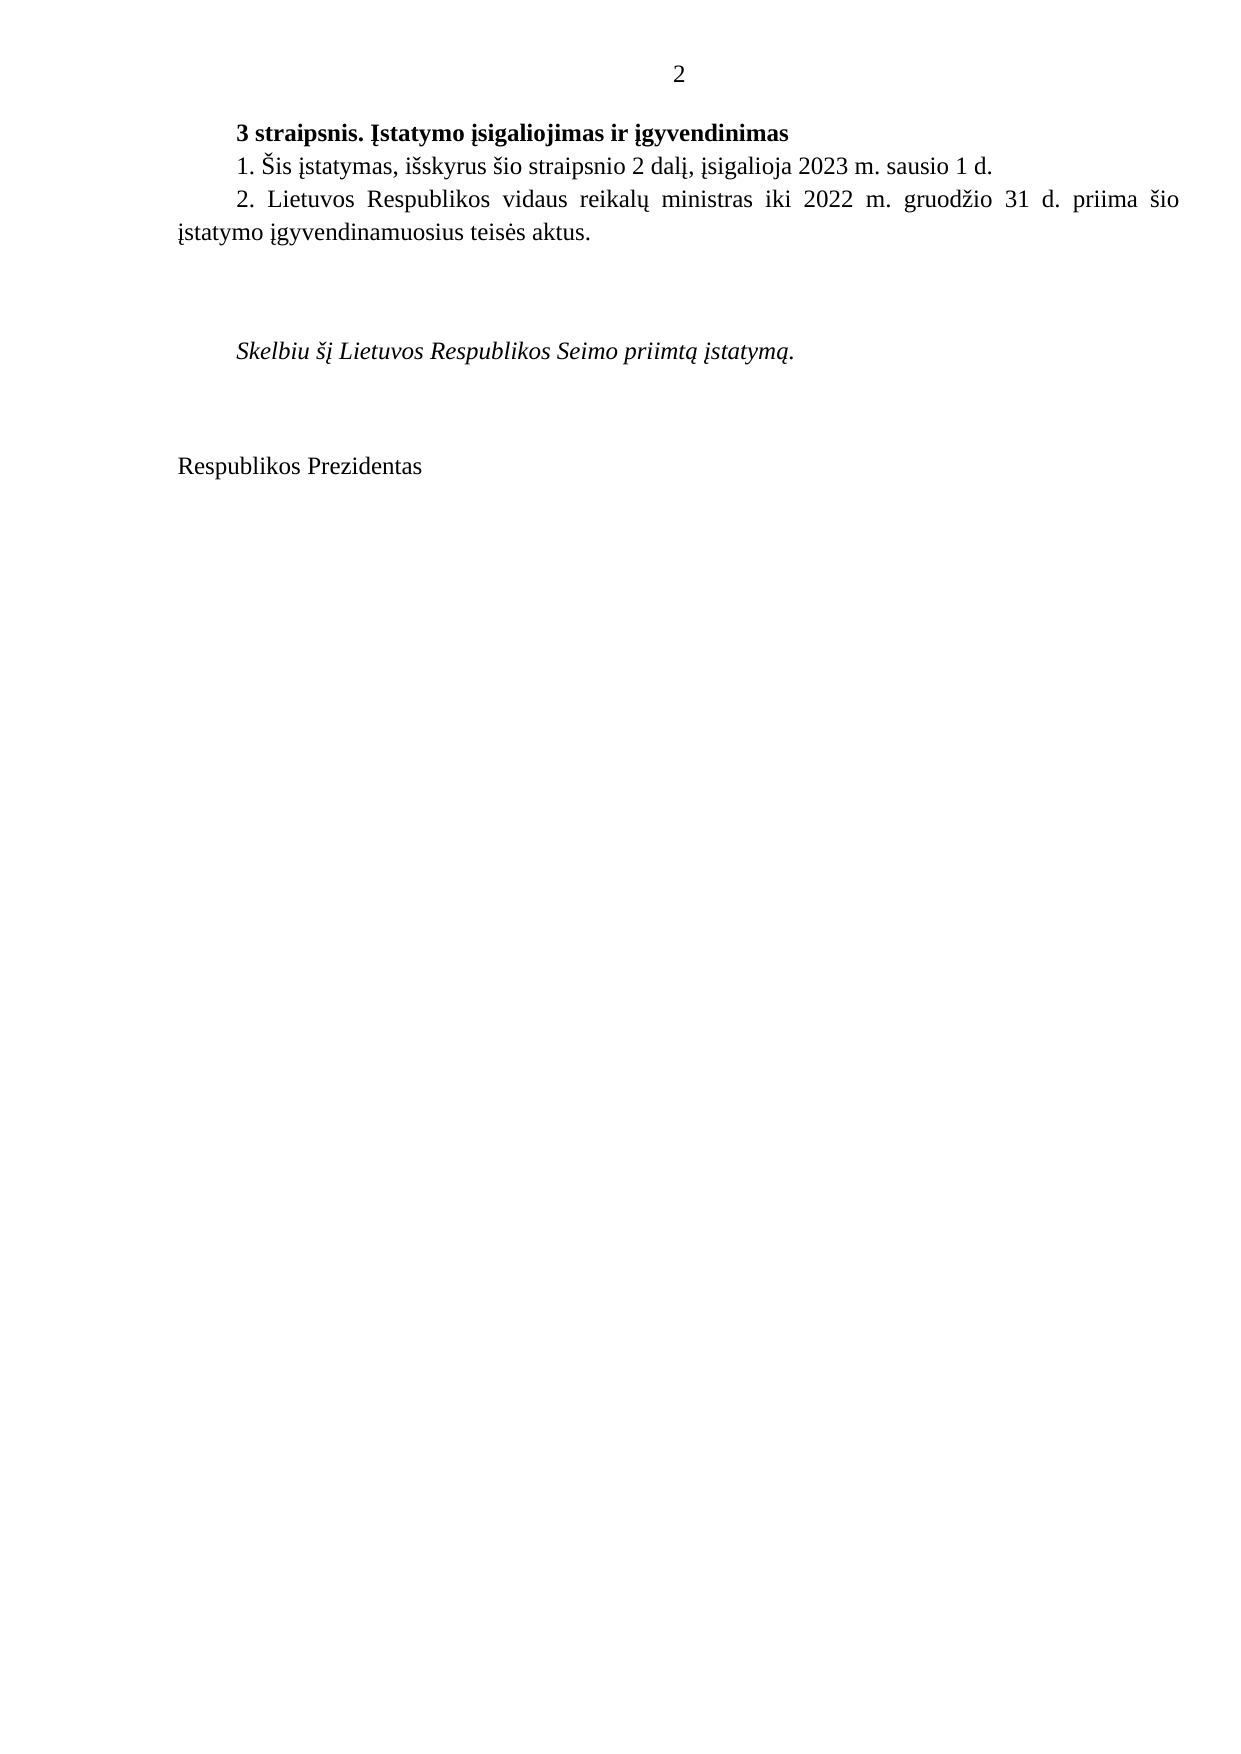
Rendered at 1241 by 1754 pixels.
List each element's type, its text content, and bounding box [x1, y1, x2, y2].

text 1. Šis įstatymas, išskyrus šio straipsnio 2 dalį, įsigalioja 2023 m. sausio 1 d. [177, 151, 1181, 180]
text Respublikos Prezidentas [177, 451, 1181, 480]
text 2. Lietuvos Respublikos vidaus reikalų ministras iki 2022 m. gruodžio 31 d. priima šio įstatymo įgyvendinamuosius teisės aktus. [177, 184, 1181, 246]
text Skelbiu šį Lietuvos Respublikos Seimo priimtą įstatymą. [177, 336, 1181, 365]
text 3 straipsnis. Įstatymo įsigaliojimas ir įgyvendinimas [177, 118, 1181, 147]
